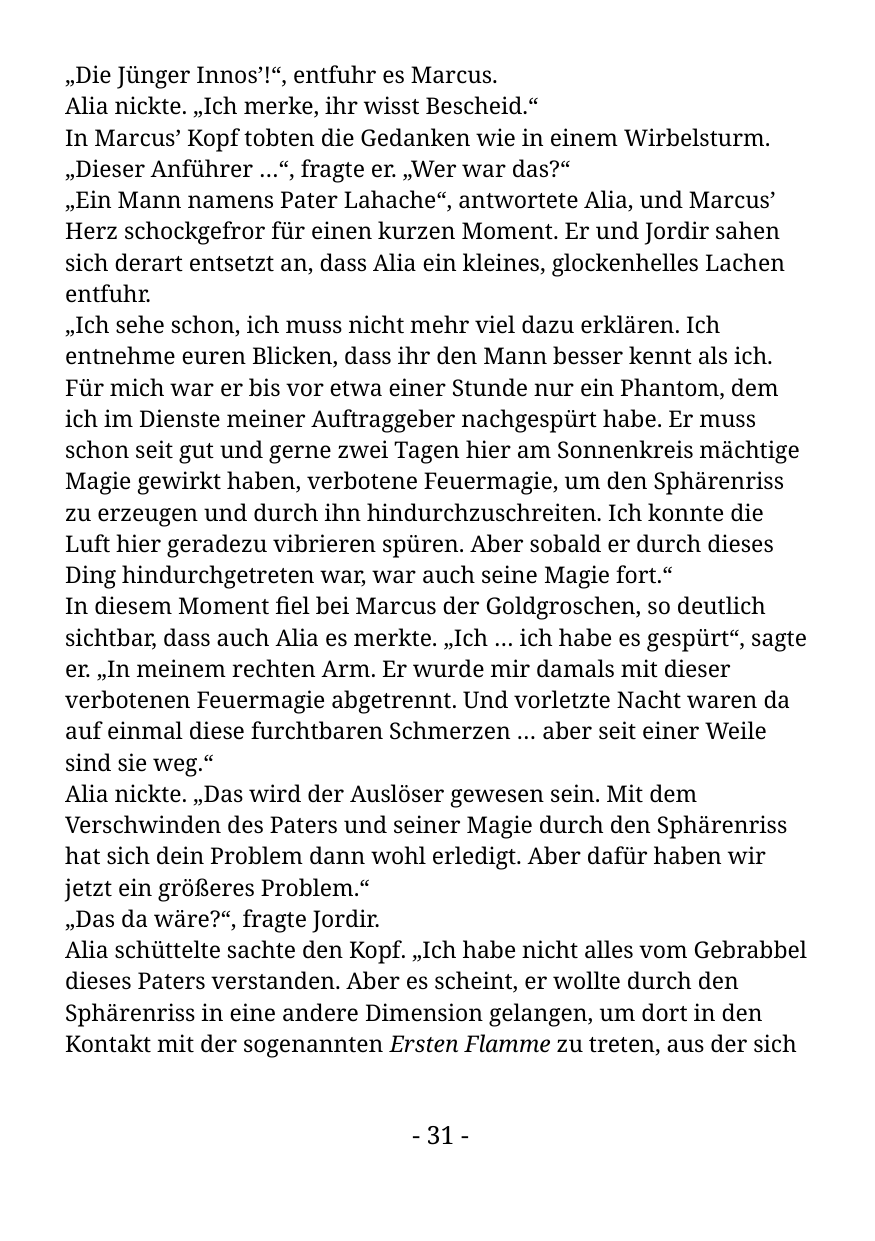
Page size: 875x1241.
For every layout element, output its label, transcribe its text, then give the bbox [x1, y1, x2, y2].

text Alia nickte. „Das wird der Auslöser gewesen sein. Mit dem Verschwinden des Paters und seiner Magie durch den Sphärenriss hat sich dein Problem dann wohl erledigt. Aber dafür haben wir jetzt ein größeres Problem.“ [65, 778, 809, 903]
text In Marcus’ Kopf tobten die Gedanken wie in einem Wirbelsturm. „Dieser Anführer …“, fragte er. „Wer war das?“ [65, 122, 809, 184]
text „Ein Mann namens Pater Lahache“, antwortete Alia, und Marcus’ Herz schockgefror für einen kurzen Moment. Er und Jordir sahen sich derart entsetzt an, dass Alia ein kleines, glockenhelles Lachen entfuhr. [65, 184, 809, 309]
text Alia schüttelte sachte den Kopf. „Ich habe nicht alles vom Gebrabbel dieses Paters verstanden. Aber es scheint, er wollte durch den Sphärenriss in eine andere Dimension gelangen, um dort in den Kontakt mit der sogenannten Ersten Flamme zu treten, aus der sich [65, 934, 809, 1059]
text Alia nickte. „Ich merke, ihr wisst Bescheid.“ [65, 90, 809, 122]
text „Die Jünger Innos’!“, entfuhr es Marcus. [65, 59, 809, 90]
text „Ich sehe schon, ich muss nicht mehr viel dazu erklären. Ich entnehme euren Blicken, dass ihr den Mann besser kennt als ich. Für mich war er bis vor etwa einer Stunde nur ein Phantom, dem ich im Dienste meiner Auftraggeber nachgespürt habe. Er muss schon seit gut und gerne zwei Tagen hier am Sonnenkreis mächtige Magie gewirkt haben, verbotene Feuermagie, um den Sphärenriss zu erzeugen und durch ihn hindurchzuschreiten. Ich konnte die Luft hier geradezu vibrieren spüren. Aber sobald er durch dieses Ding hindurchgetreten war, war auch seine Magie fort.“ [65, 309, 809, 590]
text In diesem Moment fiel bei Marcus der Goldgroschen, so deutlich sichtbar, dass auch Alia es merkte. „Ich … ich habe es gespürt“, sagte er. „In meinem rechten Arm. Er wurde mir damals mit dieser verbotenen Feuermagie abgetrennt. Und vorletzte Nacht waren da auf einmal diese furchtbaren Schmerzen … aber seit einer Weile sind sie weg.“ [65, 590, 809, 778]
text „Das da wäre?“, fragte Jordir. [65, 903, 809, 934]
